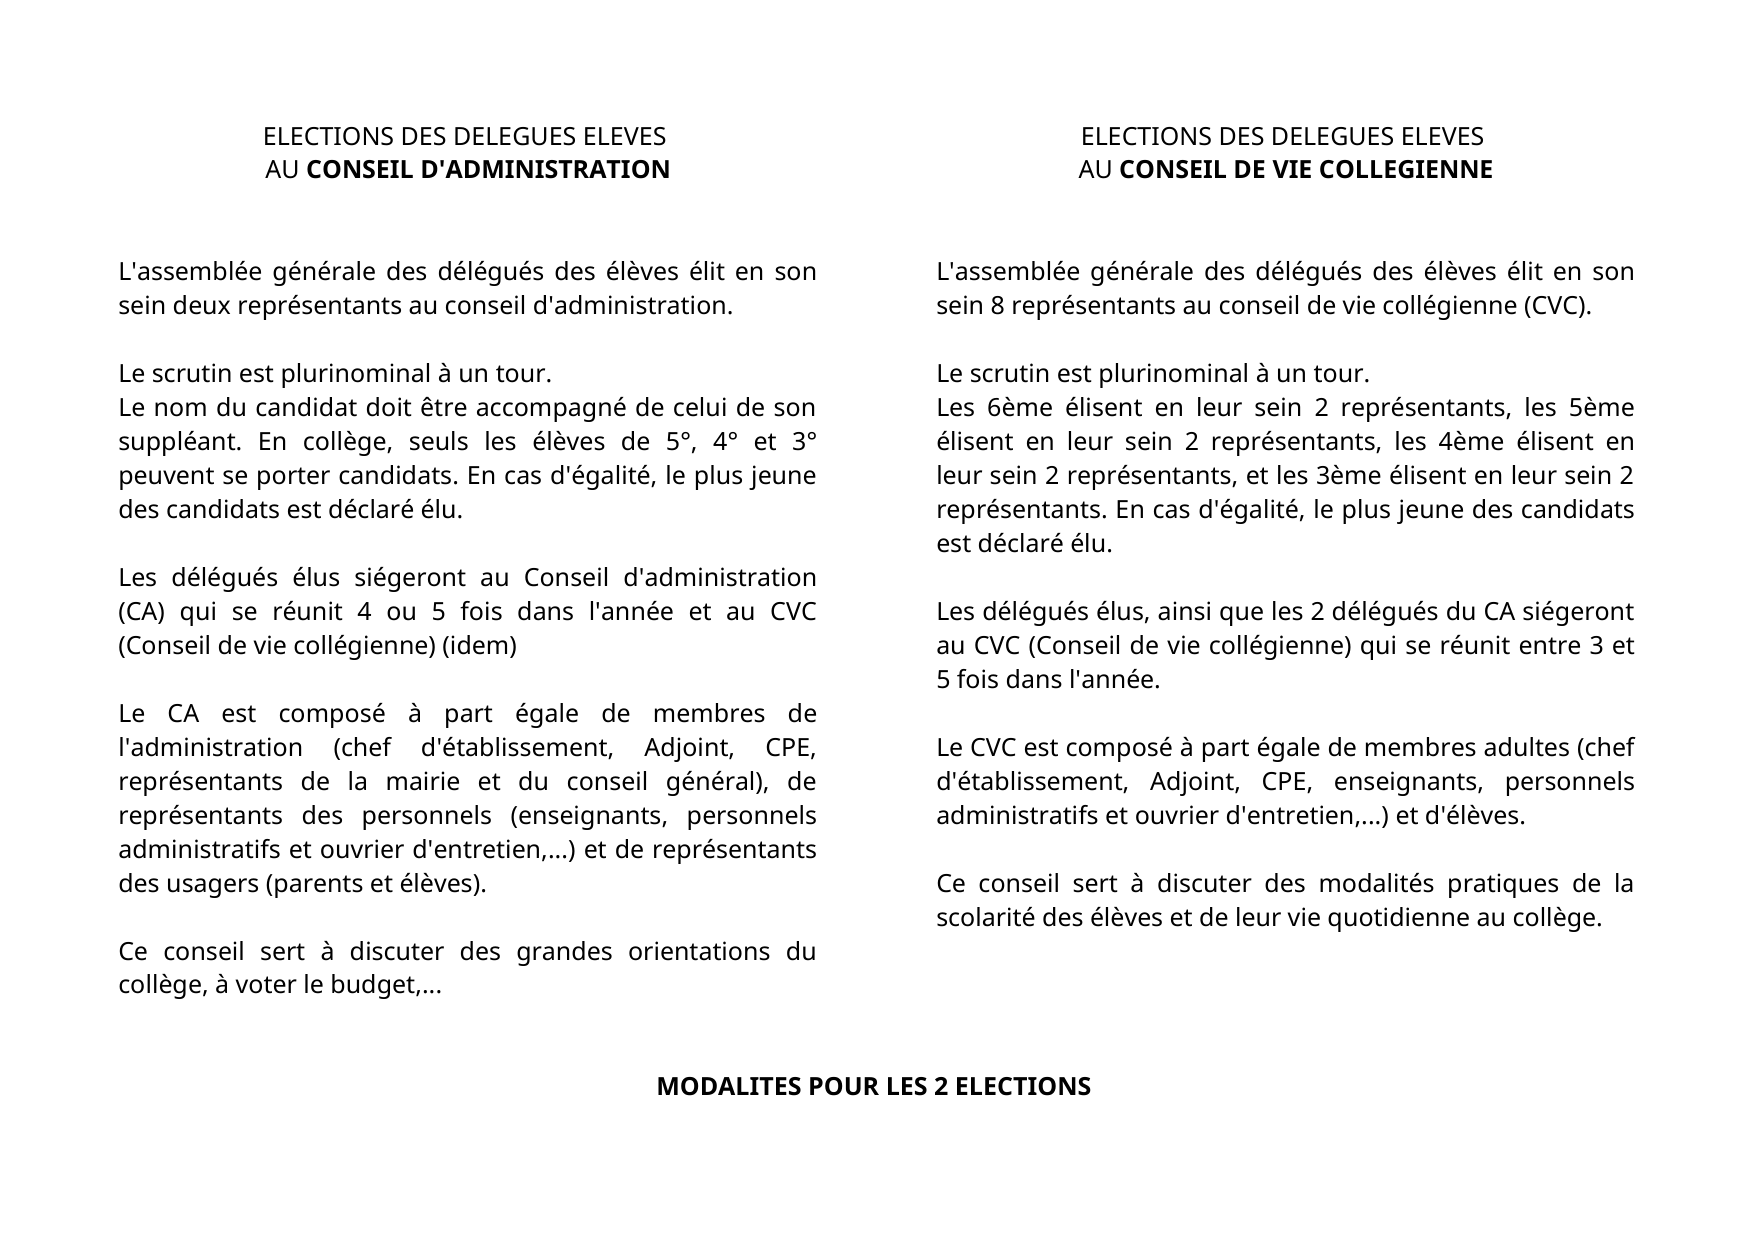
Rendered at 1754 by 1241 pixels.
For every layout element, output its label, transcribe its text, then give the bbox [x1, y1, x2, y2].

text Le scrutin est plurinominal à un tour. [936, 356, 1636, 390]
text L'assemblée générale des délégués des élèves élit en son sein 8 représentants au conseil de vie collégienne (CVC). [936, 254, 1636, 322]
text ELECTIONS DES DELEGUES ELEVES [936, 118, 1636, 152]
text MODALITES POUR LES 2 ELECTIONS [118, 1069, 1636, 1103]
text Ce conseil sert à discuter des grandes orientations du collège, à voter le budget,... [118, 933, 818, 1001]
text ELECTIONS DES DELEGUES ELEVES [118, 118, 818, 152]
text Les délégués élus siégeront au Conseil d'administration (CA) qui se réunit 4 ou 5 fois dans l'année et au CVC (Conseil de vie collégienne) (idem) [118, 559, 818, 661]
text L'assemblée générale des délégués des élèves élit en son sein deux représentants au conseil d'administration. [118, 254, 818, 322]
text AU CONSEIL DE VIE COLLEGIENNE [936, 152, 1636, 186]
text Le CVC est composé à part égale de membres adultes (chef d'établissement, Adjoint, CPE, enseignants, personnels administratifs et ouvrier d'entretien,...) et d'élèves. [936, 729, 1636, 831]
text Les délégués élus, ainsi que les 2 délégués du CA siégeront au CVC (Conseil de vie collégienne) qui se réunit entre 3 et 5 fois dans l'année. [936, 593, 1636, 695]
text Le nom du candidat doit être accompagné de celui de son suppléant. En collège, seuls les élèves de 5°, 4° et 3° peuvent se porter candidats. En cas d'égalité, le plus jeune des candidats est déclaré élu. [118, 390, 818, 526]
text Le scrutin est plurinominal à un tour. [118, 356, 818, 390]
text Le CA est composé à part égale de membres de l'administration (chef d'établissement, Adjoint, CPE, représentants de la mairie et du conseil général), de représentants des personnels (enseignants, personnels administratifs et ouvrier d'entretien,...) et de représentants des usagers (parents et élèves). [118, 695, 818, 899]
text AU CONSEIL D'ADMINISTRATION [118, 152, 818, 186]
text Ce conseil sert à discuter des modalités pratiques de la scolarité des élèves et de leur vie quotidienne au collège. [936, 865, 1636, 933]
text Les 6ème élisent en leur sein 2 représentants, les 5ème élisent en leur sein 2 représentants, les 4ème élisent en leur sein 2 représentants, et les 3ème élisent en leur sein 2 représentants. En cas d'égalité, le plus jeune des candidats est déclaré élu. [936, 390, 1636, 559]
